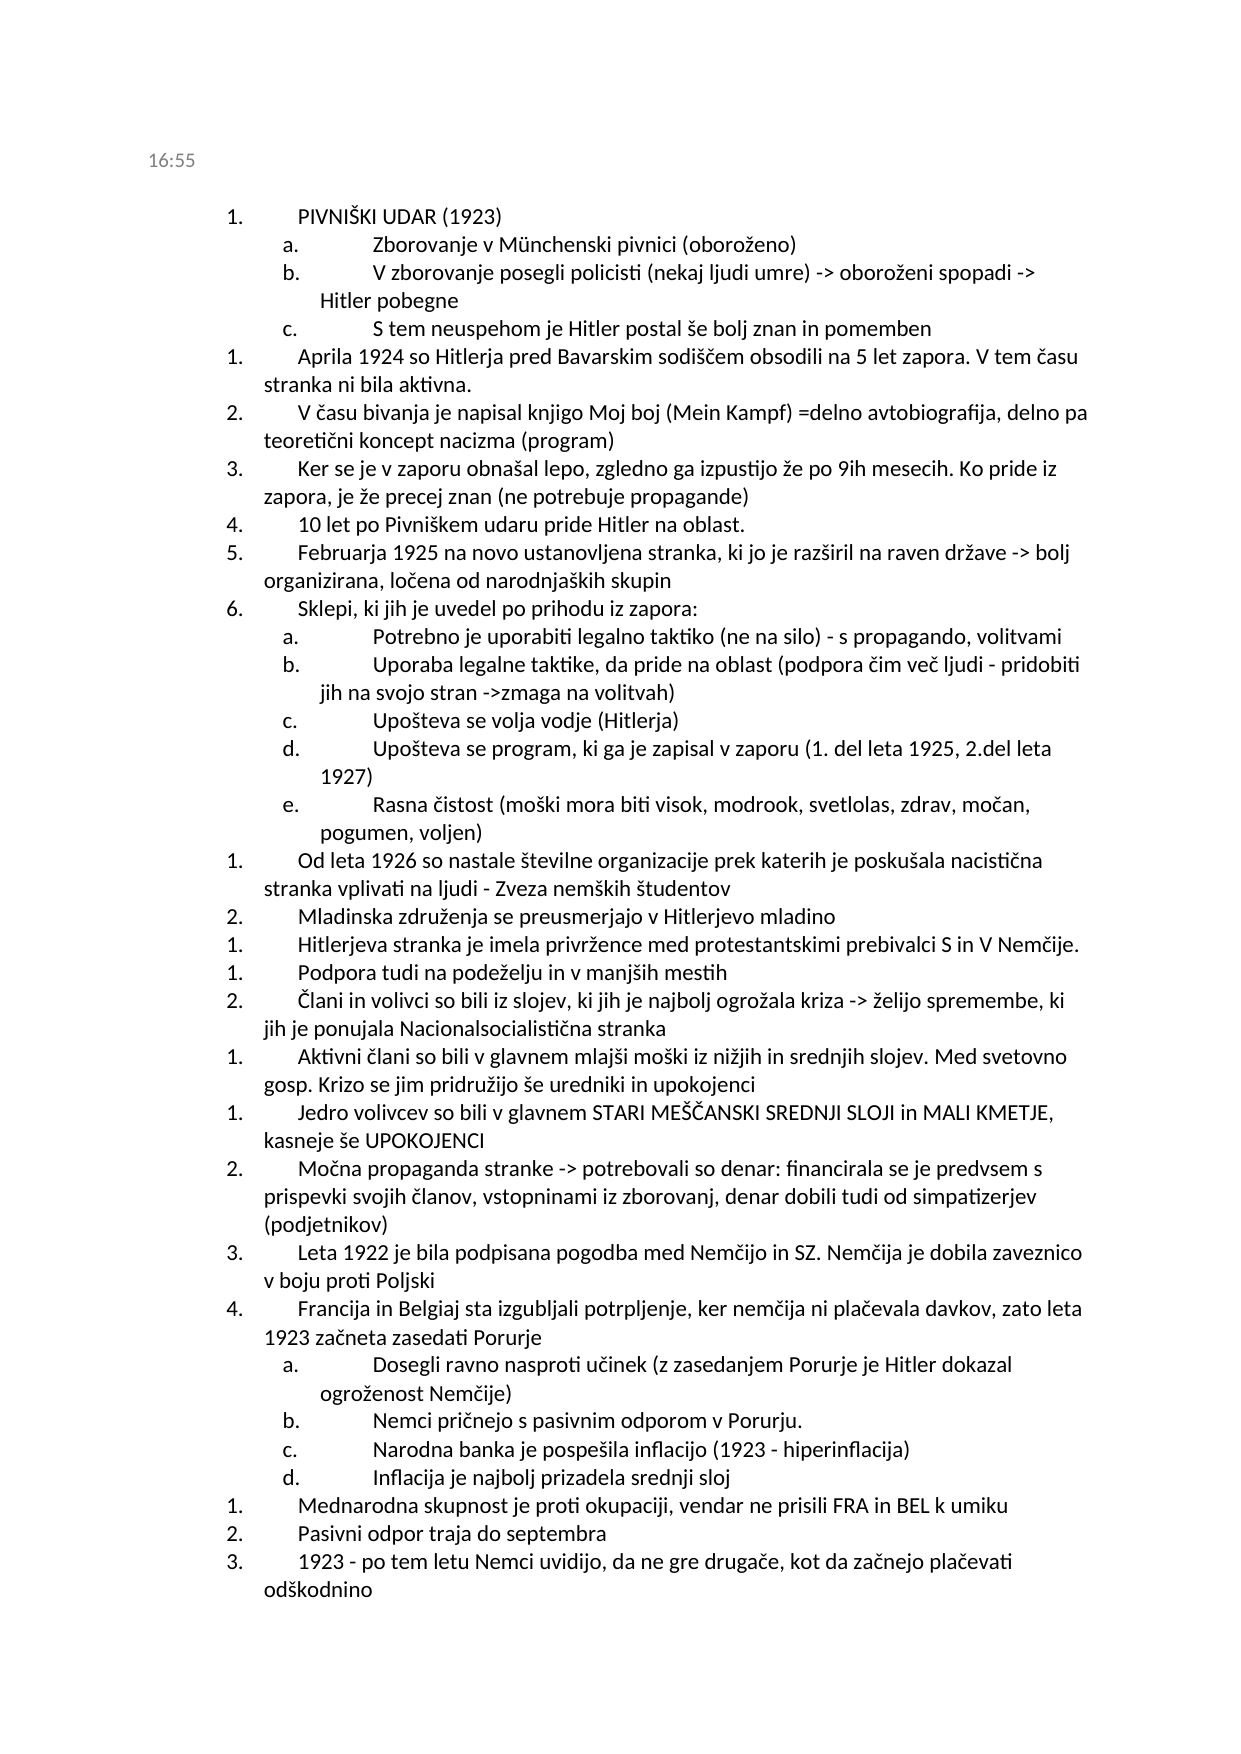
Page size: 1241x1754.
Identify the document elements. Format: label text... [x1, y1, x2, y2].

list Aprila 1924 so Hitlerja pred Bavarskim sodiščem obsodili na 5 let zapora. V tem času stranka ni bila aktivna. [226, 342, 1093, 398]
list Hitlerjeva stranka je imela privržence med protestantskimi prebivalci S in V Nemčije. [226, 930, 1093, 958]
list Aktivni člani so bili v glavnem mlajši moški iz nižjih in srednjih slojev. Med svetovno gosp. Krizo se jim pridružijo še uredniki in upokojenci [226, 1042, 1093, 1098]
list Močna propaganda stranke -> potrebovali so denar: financirala se je predvsem s prispevki svojih članov, vstopninami iz zborovanj, denar dobili tudi od simpatizerjev (podjetnikov) [226, 1154, 1093, 1238]
list 1923 - po tem letu Nemci uvidijo, da ne gre drugače, kot da začnejo plačevati odškodnino [226, 1547, 1093, 1603]
list Uporaba legalne taktike, da pride na oblast (podpora čim več ljudi - pridobiti jih na svojo stran ->zmaga na volitvah) [282, 650, 1093, 706]
list Nemci pričnejo s pasivnim odporom v Porurju. [282, 1407, 1093, 1435]
list Pasivni odpor traja do septembra [226, 1519, 1093, 1547]
list Upošteva se program, ki ga je zapisal v zaporu (1. del leta 1925, 2.del leta 1927) [282, 734, 1093, 790]
list Sklepi, ki jih je uvedel po prihodu iz zapora: [226, 594, 1093, 622]
list Francija in Belgiaj sta izgubljali potrpljenje, ker nemčija ni plačevala davkov, zato leta 1923 začneta zasedati Porurje [226, 1294, 1093, 1351]
list V času bivanja je napisal knjigo Moj boj (Mein Kampf) =delno avtobiografija, delno pa teoretični koncept nacizma (program) [226, 398, 1093, 454]
list Jedro volivcev so bili v glavnem STARI MEŠČANSKI SREDNJI SLOJI in MALI KMETJE, kasneje še UPOKOJENCI [226, 1098, 1093, 1154]
list Upošteva se volja vodje (Hitlerja) [282, 706, 1093, 734]
list Podpora tudi na podeželju in v manjših mestih [226, 958, 1093, 986]
list Zborovanje v Münchenski pivnici (oboroženo) [282, 230, 1093, 258]
list 10 let po Pivniškem udaru pride Hitler na oblast. [226, 510, 1093, 538]
list Dosegli ravno nasproti učinek (z zasedanjem Porurje je Hitler dokazal ogroženost Nemčije) [282, 1351, 1093, 1407]
list Mladinska združenja se preusmerjajo v Hitlerjevo mladino [226, 902, 1093, 930]
list Potrebno je uporabiti legalno taktiko (ne na silo) - s propagando, volitvami [282, 622, 1093, 650]
list Člani in volivci so bili iz slojev, ki jih je najbolj ogrožala kriza -> želijo spremembe, ki jih je ponujala Nacionalsocialistična stranka [226, 986, 1093, 1042]
list PIVNIŠKI UDAR (1923) [226, 202, 1093, 230]
list S tem neuspehom je Hitler postal še bolj znan in pomemben [282, 314, 1093, 342]
text 16:55 [148, 148, 1093, 173]
list Leta 1922 je bila podpisana pogodba med Nemčijo in SZ. Nemčija je dobila zaveznico v boju proti Poljski [226, 1238, 1093, 1294]
list Narodna banka je pospešila inflacijo (1923 - hiperinflacija) [282, 1435, 1093, 1463]
list Inflacija je najbolj prizadela srednji sloj [282, 1463, 1093, 1491]
list Februarja 1925 na novo ustanovljena stranka, ki jo je razširil na raven države -> bolj organizirana, ločena od narodnjaških skupin [226, 538, 1093, 594]
list V zborovanje posegli policisti (nekaj ljudi umre) -> oboroženi spopadi -> Hitler pobegne [282, 258, 1093, 314]
list Od leta 1926 so nastale številne organizacije prek katerih je poskušala nacistična stranka vplivati na ljudi - Zveza nemških študentov [226, 846, 1093, 902]
list Ker se je v zaporu obnašal lepo, zgledno ga izpustijo že po 9ih mesecih. Ko pride iz zapora, je že precej znan (ne potrebuje propagande) [226, 454, 1093, 510]
list Mednarodna skupnost je proti okupaciji, vendar ne prisili FRA in BEL k umiku [226, 1491, 1093, 1519]
list Rasna čistost (moški mora biti visok, modrook, svetlolas, zdrav, močan, pogumen, voljen) [282, 790, 1093, 846]
